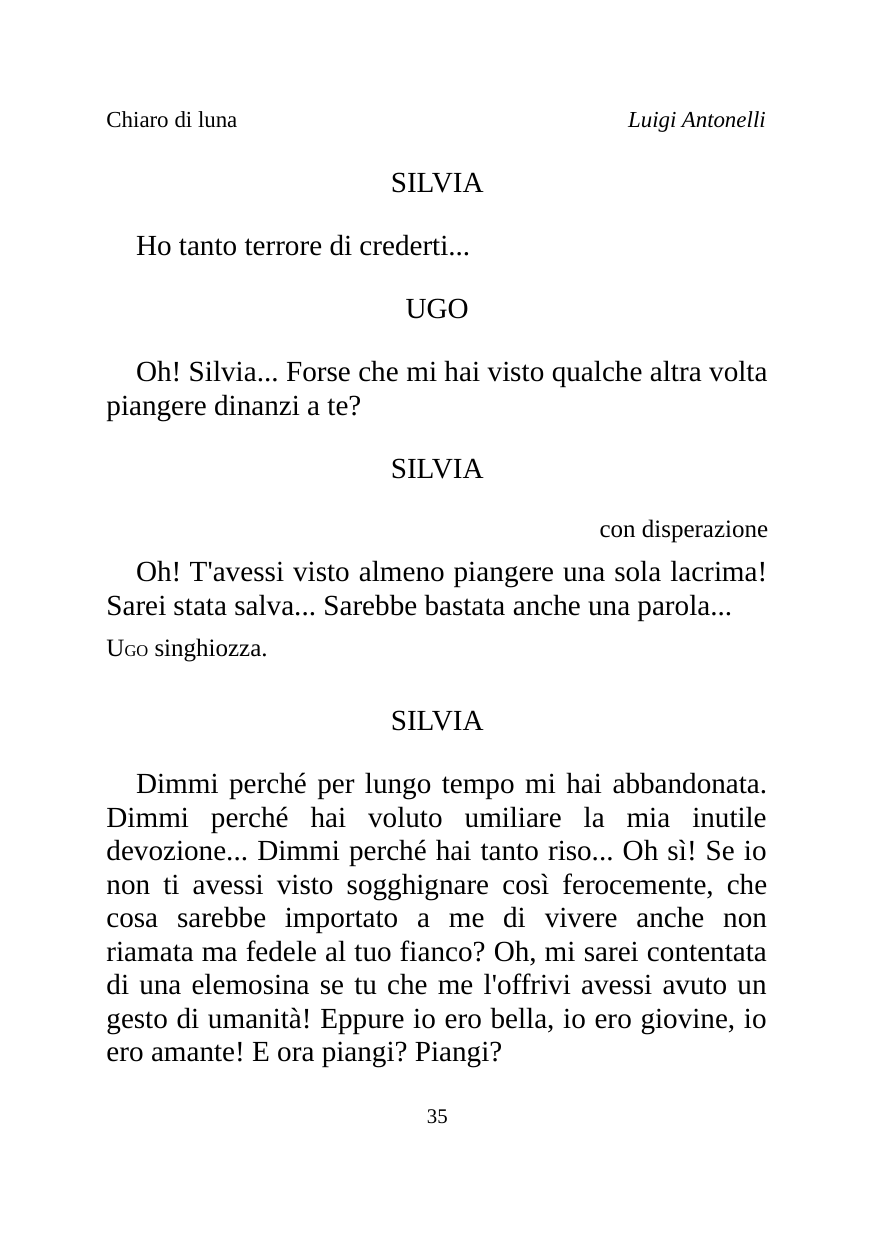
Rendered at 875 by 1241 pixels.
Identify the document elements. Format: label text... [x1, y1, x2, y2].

text SILVIA [106, 165, 768, 199]
text SILVIA [106, 451, 768, 484]
text con disperazione [431, 514, 768, 543]
text Ho tanto terrore di crederti... [106, 228, 768, 262]
text Ugo singhiozza. [106, 633, 768, 662]
text UGO [106, 291, 768, 325]
text Oh! T'avessi visto almeno piangere una sola lacrima! Sarei stata salva... Sarebbe bastata anche una parola... [106, 554, 768, 621]
text Oh! Silvia... Forse che mi hai visto qualche altra volta piangere dinanzi a te? [106, 354, 768, 421]
text Dimmi perché per lungo tempo mi hai abbandonata. Dimmi perché hai voluto umiliare la mia inutile devozione... Dimmi perché hai tanto riso... Oh sì! Se io non ti avessi visto sogghignare così ferocemente, che cosa sarebbe importato a me di vivere anche non riamata ma fedele al tuo fianco? Oh, mi sarei contentata di una elemosina se tu che me l'offrivi avessi avuto un gesto di umanità! Eppure io ero bella, io ero giovine, io ero amante! E ora piangi? Piangi? [106, 766, 768, 1068]
text SILVIA [106, 703, 768, 737]
